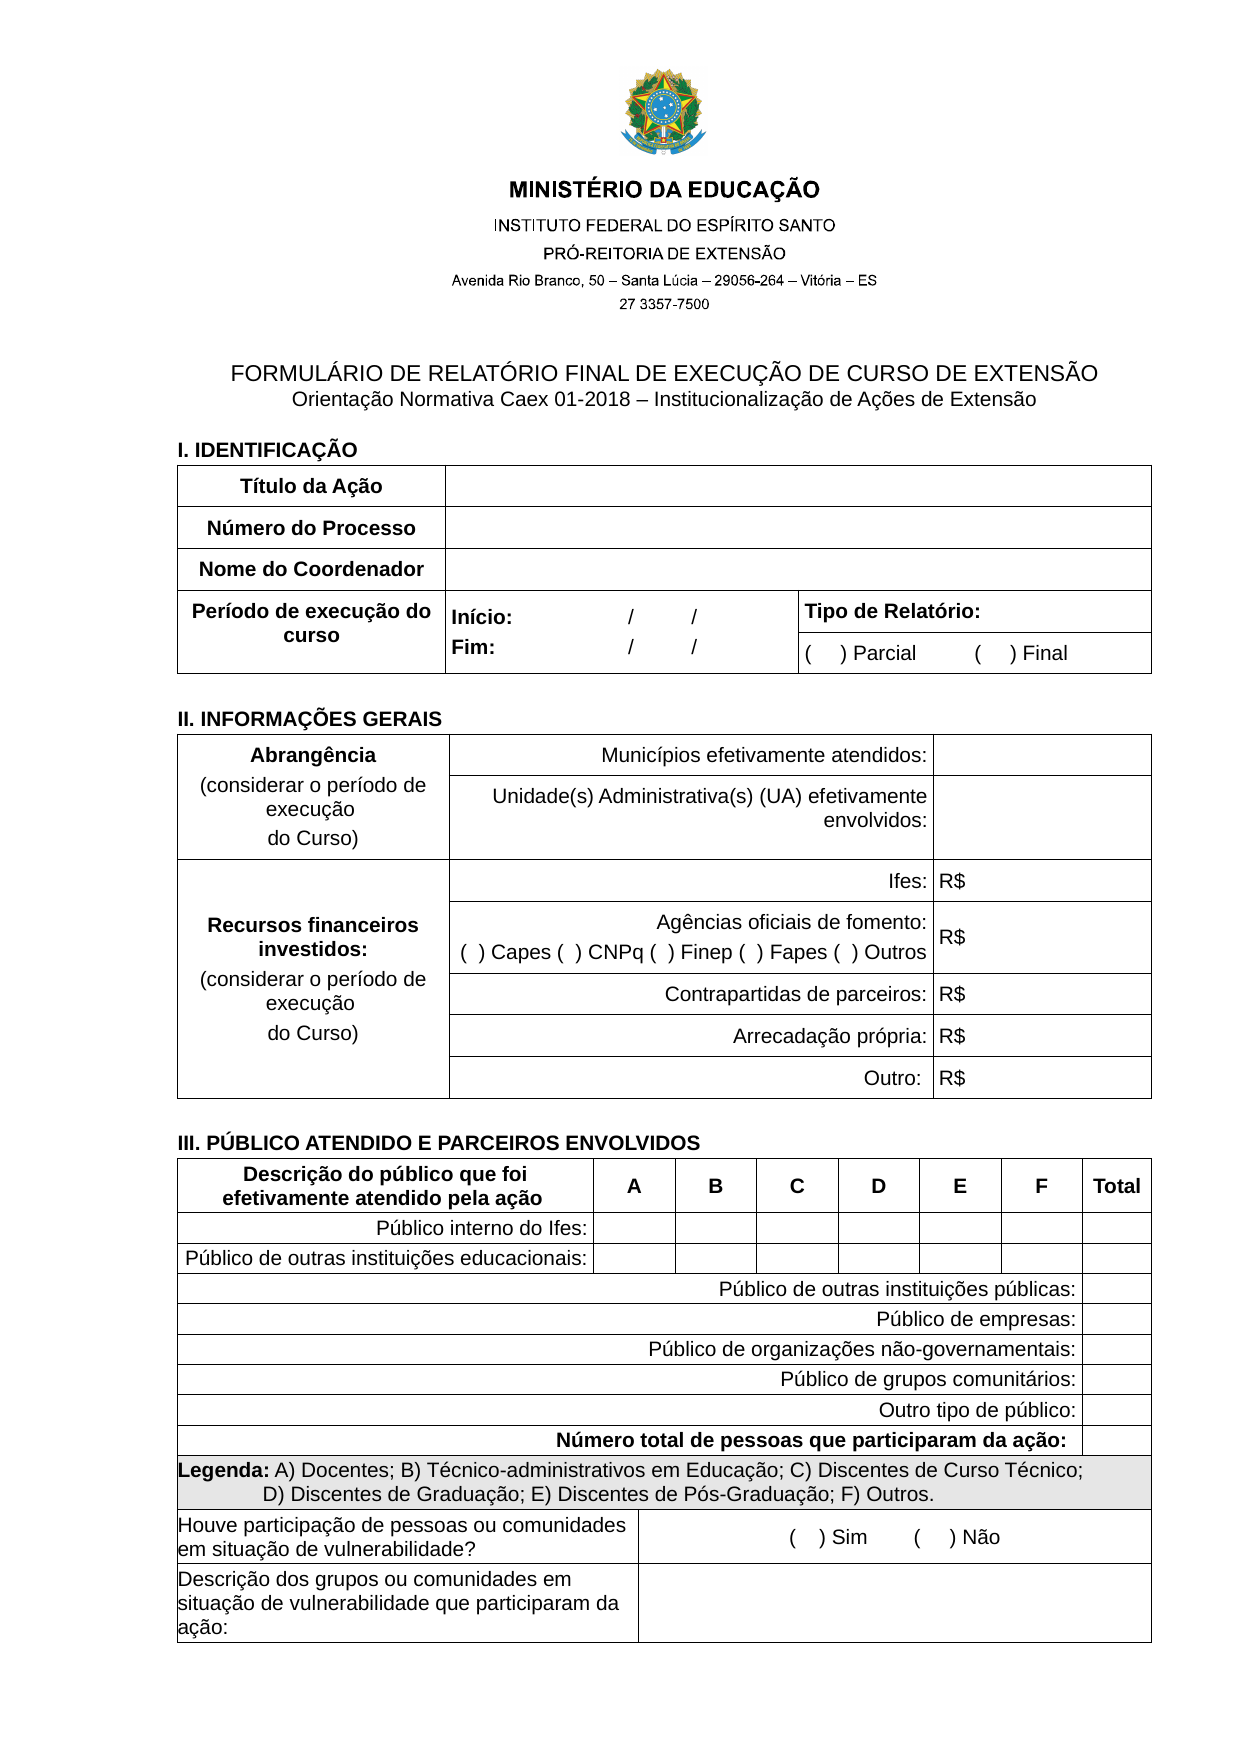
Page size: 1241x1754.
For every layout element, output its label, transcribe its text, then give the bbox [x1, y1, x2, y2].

table_cell ( ) Parcial ( ) Final [799, 633, 1151, 673]
table_header E [920, 1159, 1001, 1212]
table_cell [1002, 1244, 1082, 1273]
table_cell Tipo de Relatório: [799, 591, 1151, 632]
table_cell [757, 1244, 838, 1273]
table_cell [639, 1564, 1151, 1642]
text II. INFORMAÇÕES GERAIS [177, 707, 1152, 731]
table_header B [676, 1159, 756, 1212]
table_cell [1083, 1365, 1151, 1394]
table_cell [920, 1244, 1001, 1273]
table_cell Número total de pessoas que participaram da ação: [178, 1426, 1082, 1455]
table_cell [1083, 1274, 1151, 1303]
table_cell [1083, 1395, 1151, 1424]
table_cell [934, 776, 1151, 859]
table_header F [1002, 1159, 1082, 1212]
text I. IDENTIFICAÇÃO [177, 438, 1152, 462]
table_cell Contrapartidas de parceiros: [450, 974, 933, 1014]
table_cell R$ [934, 902, 1151, 973]
table_cell Legenda: A) Docentes; B) Técnico-administrativos em Educação; C) Discentes de Curso Técnico; D) Discentes de Graduação; E) Discentes de Pós-Graduação; F) Outros. [178, 1456, 1151, 1509]
table_header Recursos financeiros investidos: (considerar o período de execução do Curso) [178, 860, 449, 1098]
table_header A [594, 1159, 675, 1212]
table_header Ifes: [450, 860, 933, 901]
table_cell Outro tipo de público: [178, 1395, 1082, 1424]
table_cell Público de empresas: [178, 1304, 1082, 1333]
table_cell [676, 1213, 756, 1243]
table_cell [676, 1244, 756, 1273]
table_cell Público de organizações não-governamentais: [178, 1335, 1082, 1364]
table_cell [1083, 1213, 1151, 1243]
table_cell [920, 1213, 1001, 1243]
table_cell Descrição dos grupos ou comunidades em situação de vulnerabilidade que participaram da ação: [178, 1564, 638, 1642]
table_cell R$ [934, 974, 1151, 1014]
table_header Título da Ação [178, 466, 445, 506]
table_header Municípios efetivamente atendidos: [450, 735, 933, 775]
table_cell [1083, 1426, 1151, 1455]
text Orientação Normativa Caex 01-2018 – Institucionalização de Ações de Extensão [177, 387, 1152, 411]
table_cell [839, 1244, 919, 1273]
table_header Total [1083, 1159, 1151, 1212]
table_cell [1083, 1335, 1151, 1364]
table_header [934, 735, 1151, 775]
table_cell [757, 1213, 838, 1243]
table_header R$ [934, 860, 1151, 901]
table_cell [446, 507, 1151, 548]
table_cell Nome do Coordenador [178, 549, 445, 590]
table_cell Outro: [450, 1057, 933, 1098]
table_cell [839, 1213, 919, 1243]
table_cell [594, 1213, 675, 1243]
table_cell [1083, 1244, 1151, 1273]
table_header [446, 466, 1151, 506]
table_cell R$ [934, 1057, 1151, 1098]
table_cell Agências oficiais de fomento: ( ) Capes ( ) CNPq ( ) Finep ( ) Fapes ( ) Outros [450, 902, 933, 973]
table_header C [757, 1159, 838, 1212]
table_cell Início: / / Fim: / / [446, 591, 798, 673]
table_cell Período de execução do curso [178, 591, 445, 673]
table_cell R$ [934, 1015, 1151, 1056]
table_cell Público de outras instituições educacionais: [178, 1244, 593, 1273]
table_cell [1002, 1213, 1082, 1243]
text III. PÚBLICO ATENDIDO E PARCEIROS ENVOLVIDOS [177, 1131, 1152, 1155]
table_cell ( ) Sim ( ) Não [639, 1510, 1151, 1563]
table_cell Número do Processo [178, 507, 445, 548]
table_cell Houve participação de pessoas ou comunidades em situação de vulnerabilidade? [178, 1510, 638, 1563]
table_cell Arrecadação própria: [450, 1015, 933, 1056]
text FORMULÁRIO DE RELATÓRIO FINAL DE EXECUÇÃO DE CURSO DE EXTENSÃO [177, 360, 1152, 387]
table_cell [594, 1244, 675, 1273]
table_header D [839, 1159, 919, 1212]
table_cell [1083, 1304, 1151, 1333]
table_cell Público de grupos comunitários: [178, 1365, 1082, 1394]
table_header Descrição do público que foi efetivamente atendido pela ação [178, 1159, 593, 1212]
table_cell Público de outras instituições públicas: [178, 1274, 1082, 1303]
table_cell [446, 549, 1151, 590]
table_header Abrangência (considerar o período de execução do Curso) [178, 735, 449, 859]
table_cell Público interno do Ifes: [178, 1213, 593, 1243]
table_cell Unidade(s) Administrativa(s) (UA) efetivamente envolvidos: [450, 776, 933, 859]
